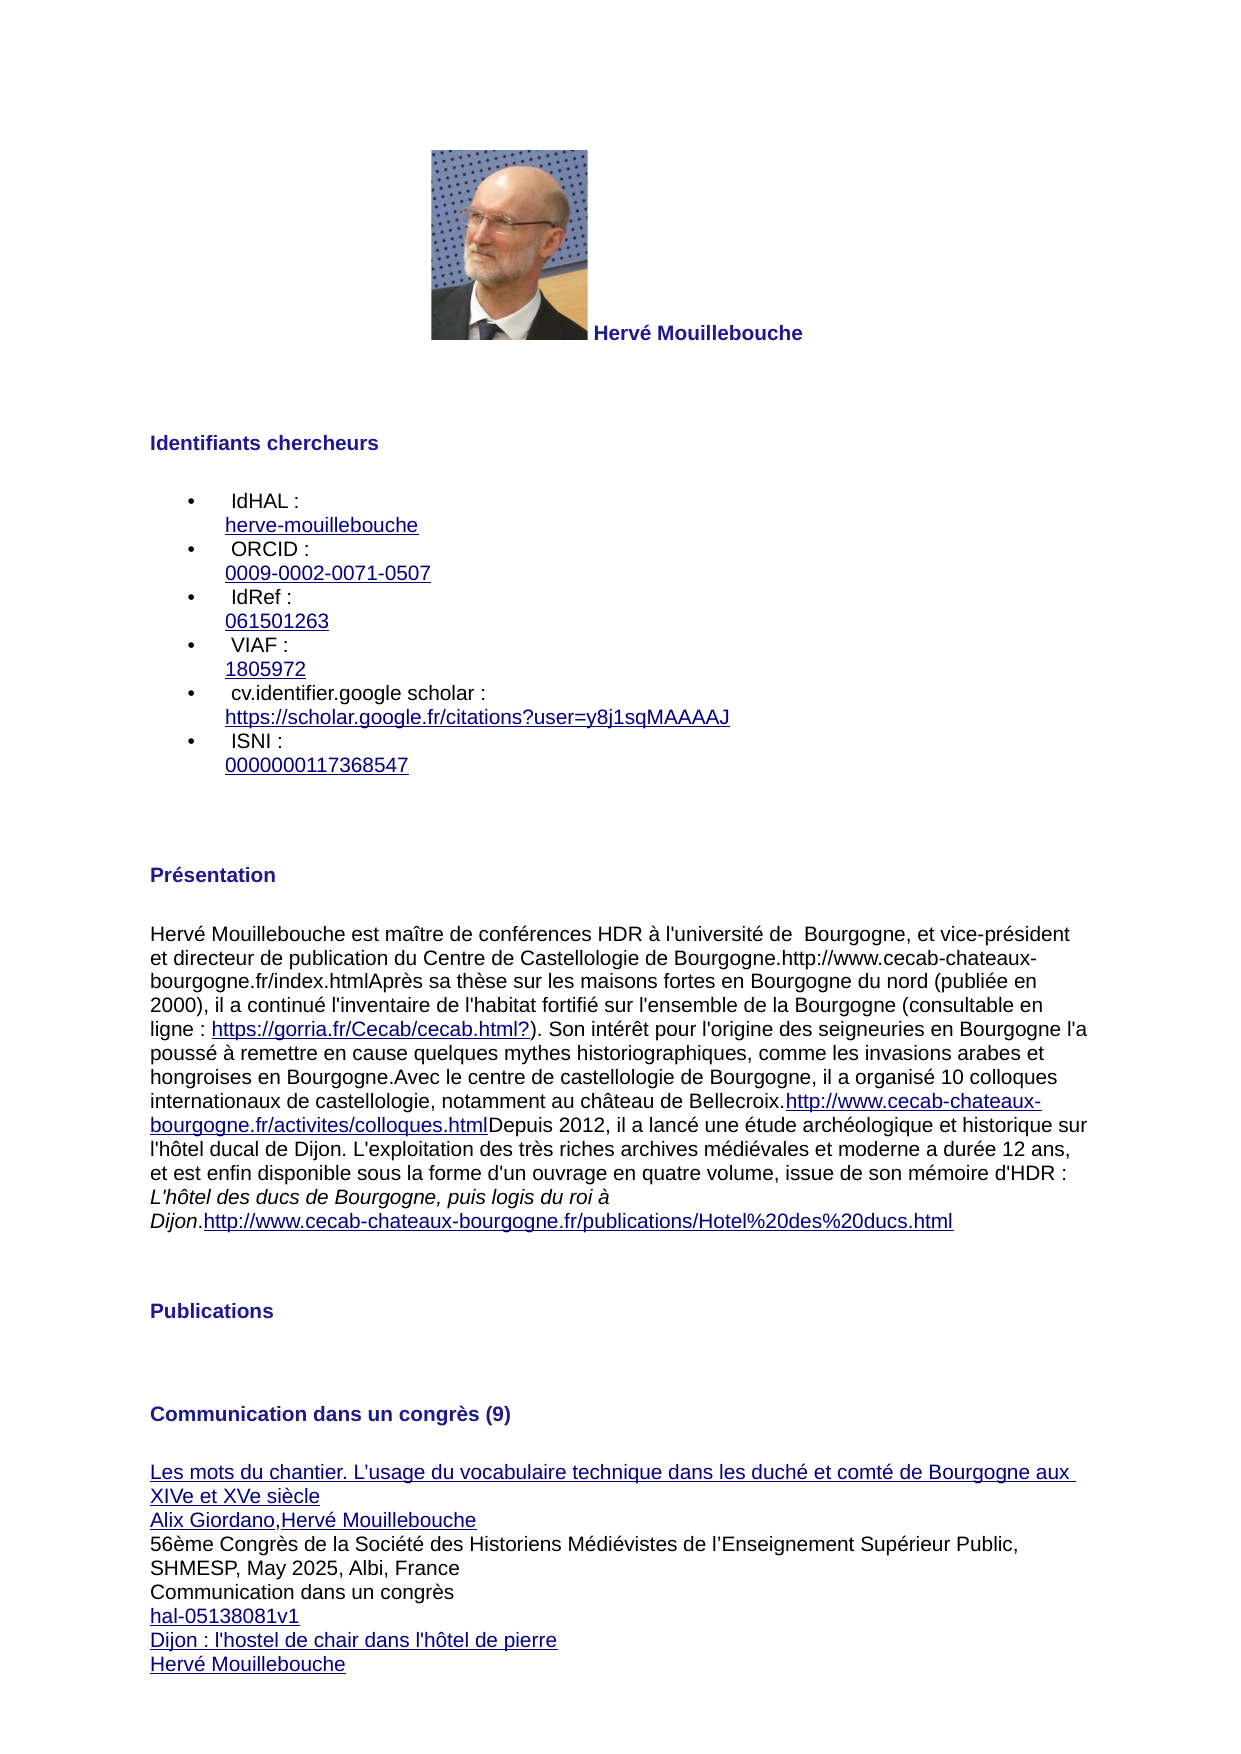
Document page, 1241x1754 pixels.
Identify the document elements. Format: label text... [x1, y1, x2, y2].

list https://scholar.google.fr/citations?user=y8j1sqMAAAAJ [187, 705, 1090, 729]
list 1805972 [187, 657, 1090, 681]
list IdRef : [187, 585, 1090, 609]
list 0009-0002-0071-0507 [187, 561, 1090, 585]
list 061501263 [187, 609, 1090, 633]
table_header Les mots du chantier. L’usage du vocabulaire technique dans les duché et comté de Bourgogne aux XIVe et XVe siècle Alix Giordano,Hervé Mouillebouche 56ème Congrès de la Société des Historiens Médiévistes de l’Enseignement Supérieur Public, SHMESP, May 2025, Albi, France Communication dans un congrès hal-05138081v1 [150, 1460, 1090, 1628]
list VIAF : [187, 633, 1090, 657]
subtitle Publications [150, 1298, 1090, 1322]
list herve-mouillebouche [187, 513, 1090, 537]
list cv.identifier.google scholar : [187, 681, 1090, 705]
list 0000000117368547 [187, 753, 1090, 777]
subtitle Communication dans un congrès (9) [150, 1402, 1090, 1426]
list ISNI : [187, 729, 1090, 753]
list ORCID : [187, 537, 1090, 561]
picture [431, 150, 588, 340]
subtitle Identifiants chercheurs [150, 431, 1090, 455]
subtitle Présentation [150, 863, 1090, 887]
text Hervé Mouillebouche est maître de conférences HDR à l'université de Bourgogne, et vice-président et directeur de publication du Centre de Castellologie de Bourgogne.http://www.cecab-chateaux-bourgogne.fr/index.htmlAprès sa thèse sur les maisons fortes en Bourgogne du nord (publiée en 2000), il a continué l'inventaire de l'habitat fortifié sur l'ensemble de la Bourgogne (consultable en ligne : https://gorria.fr/Cecab/cecab.html?). Son intérêt pour l'origine des seigneuries en Bourgogne l'a poussé à remettre en cause quelques mythes historiographiques, comme les invasions arabes et hongroises en Bourgogne.Avec le centre de castellologie de Bourgogne, il a organisé 10 colloques internationaux de castellologie, notamment au château de Bellecroix.http://www.cecab-chateaux-bourgogne.fr/activites/colloques.htmlDepuis 2012, il a lancé une étude archéologique et historique sur l'hôtel ducal de Dijon. L'exploitation des très riches archives médiévales et moderne a durée 12 ans, et est enfin disponible sous la forme d'un ouvrage en quatre volume, issue de son mémoire d'HDR : L'hôtel des ducs de Bourgogne, puis logis du roi à Dijon.http://www.cecab-chateaux-bourgogne.fr/publications/Hotel%20des%20ducs.html [150, 921, 1090, 1233]
list IdHAL : [187, 489, 1090, 513]
table_cell Dijon : l'hostel de chair dans l'hôtel de pierre Hervé Mouillebouche [150, 1628, 1090, 1676]
subtitle Hervé Mouillebouche [150, 150, 1090, 344]
